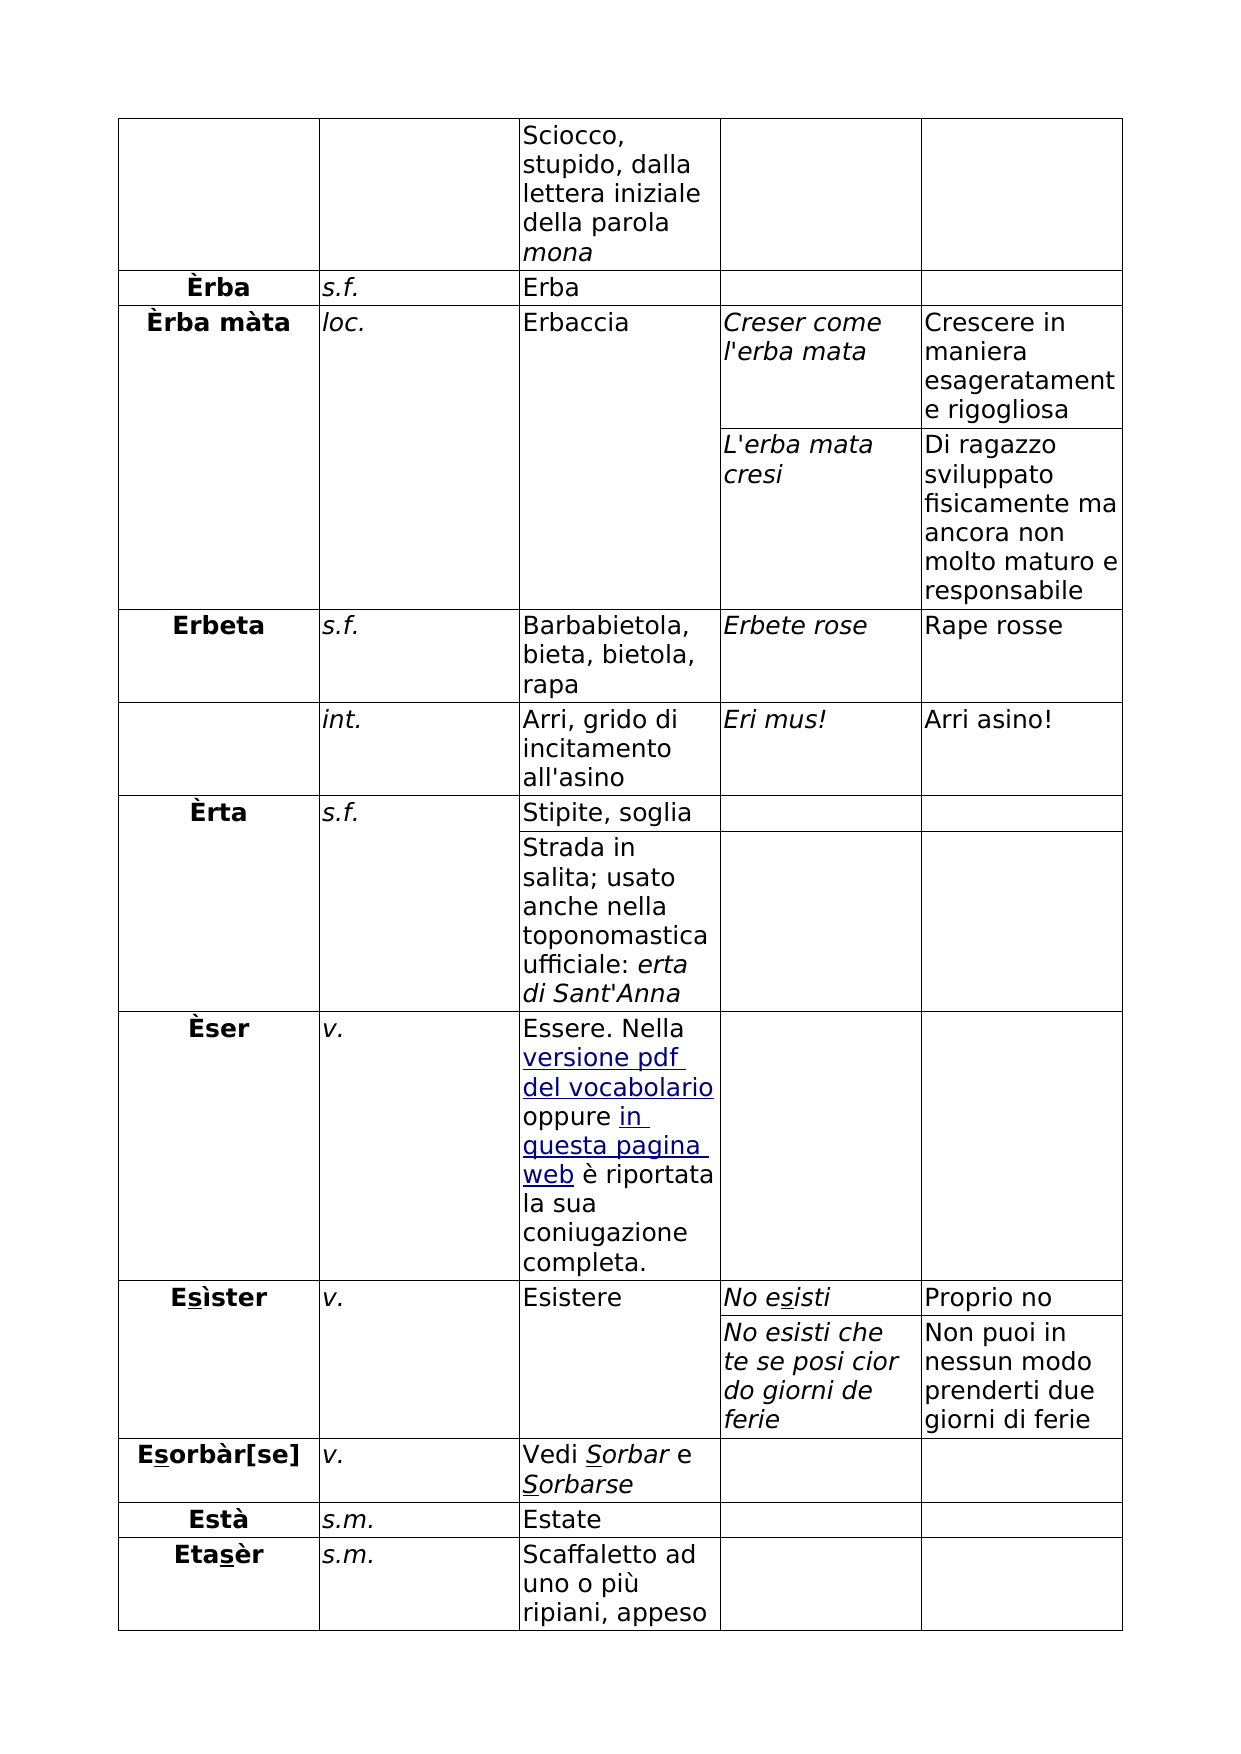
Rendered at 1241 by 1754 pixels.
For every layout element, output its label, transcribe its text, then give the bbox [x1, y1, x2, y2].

table_cell [721, 119, 921, 270]
table_cell [922, 796, 1122, 831]
table_cell v. [320, 1281, 519, 1438]
table_cell Èrta [119, 796, 319, 1011]
table_cell Rape rosse [922, 610, 1122, 702]
table_cell Estate [520, 1503, 720, 1537]
table_cell Etasèr [119, 1538, 319, 1630]
table_cell Crescere in maniera esageratamente rigogliosa [922, 306, 1122, 428]
table_cell Strada in salita; usato anche nella toponomastica ufficiale: erta di Sant'Anna [520, 832, 720, 1011]
table_cell s.m. [320, 1503, 519, 1537]
table_cell [922, 119, 1122, 270]
table_cell No esisti che te se posi cior do giorni de ferie [721, 1316, 921, 1438]
table_cell [119, 703, 319, 795]
table_cell Barbabietola, bieta, bietola, rapa [520, 610, 720, 702]
table_cell Arri, grido di incitamento all'asino [520, 703, 720, 795]
table_cell Erbaccia [520, 306, 720, 608]
table_cell [922, 832, 1122, 1011]
table_cell Esìster [119, 1281, 319, 1438]
table_cell s.m. [320, 1538, 519, 1630]
table_cell Creser come l'erba mata [721, 306, 921, 428]
table_cell Erba [520, 271, 720, 305]
table_cell s.f. [320, 610, 519, 702]
table_cell s.f. [320, 271, 519, 305]
table_cell Non puoi in nessun modo prenderti due giorni di ferie [922, 1316, 1122, 1438]
table_cell Scaffaletto ad uno o più ripiani, appeso [520, 1538, 720, 1630]
table_cell Di ragazzo sviluppato fisicamente ma ancora non molto maturo e responsabile [922, 429, 1122, 608]
table_cell Proprio no [922, 1281, 1122, 1315]
table_cell int. [320, 703, 519, 795]
table_cell [922, 1538, 1122, 1630]
table_cell Esistere [520, 1281, 720, 1438]
table_cell [721, 1012, 921, 1280]
table_cell Stipite, soglia [520, 796, 720, 831]
table_cell s.f. [320, 796, 519, 1011]
table_cell [721, 1439, 921, 1502]
table_cell Arri asino! [922, 703, 1122, 795]
table_cell Eri mus! [721, 703, 921, 795]
table_cell Vedi Sorbar e Sorbarse [520, 1439, 720, 1502]
table_cell Esorbàr[se] [119, 1439, 319, 1502]
table_cell [922, 271, 1122, 305]
table_cell [922, 1439, 1122, 1502]
table_cell Sciocco, stupido, dalla lettera iniziale della parola mona [520, 119, 720, 270]
table_cell [721, 832, 921, 1011]
table_cell Essere. Nella versione pdf del vocabolario oppure in questa pagina web è riportata la sua coniugazione completa. [520, 1012, 720, 1280]
table_cell [721, 271, 921, 305]
table_cell Està [119, 1503, 319, 1537]
table_cell Erbeta [119, 610, 319, 702]
table_cell [922, 1012, 1122, 1280]
table_cell No esisti [721, 1281, 921, 1315]
table_cell [922, 1503, 1122, 1537]
table_cell Èser [119, 1012, 319, 1280]
table_cell L'erba mata cresi [721, 429, 921, 608]
table_cell loc. [320, 306, 519, 608]
table_cell [721, 1503, 921, 1537]
table_cell Èrba [119, 271, 319, 305]
table_cell Èrba màta [119, 306, 319, 608]
table_cell [721, 796, 921, 831]
table_cell Erbete rose [721, 610, 921, 702]
table_cell v. [320, 1012, 519, 1280]
table_cell [721, 1538, 921, 1630]
table_cell v. [320, 1439, 519, 1502]
table_cell [320, 119, 519, 270]
table_cell [119, 119, 319, 270]
